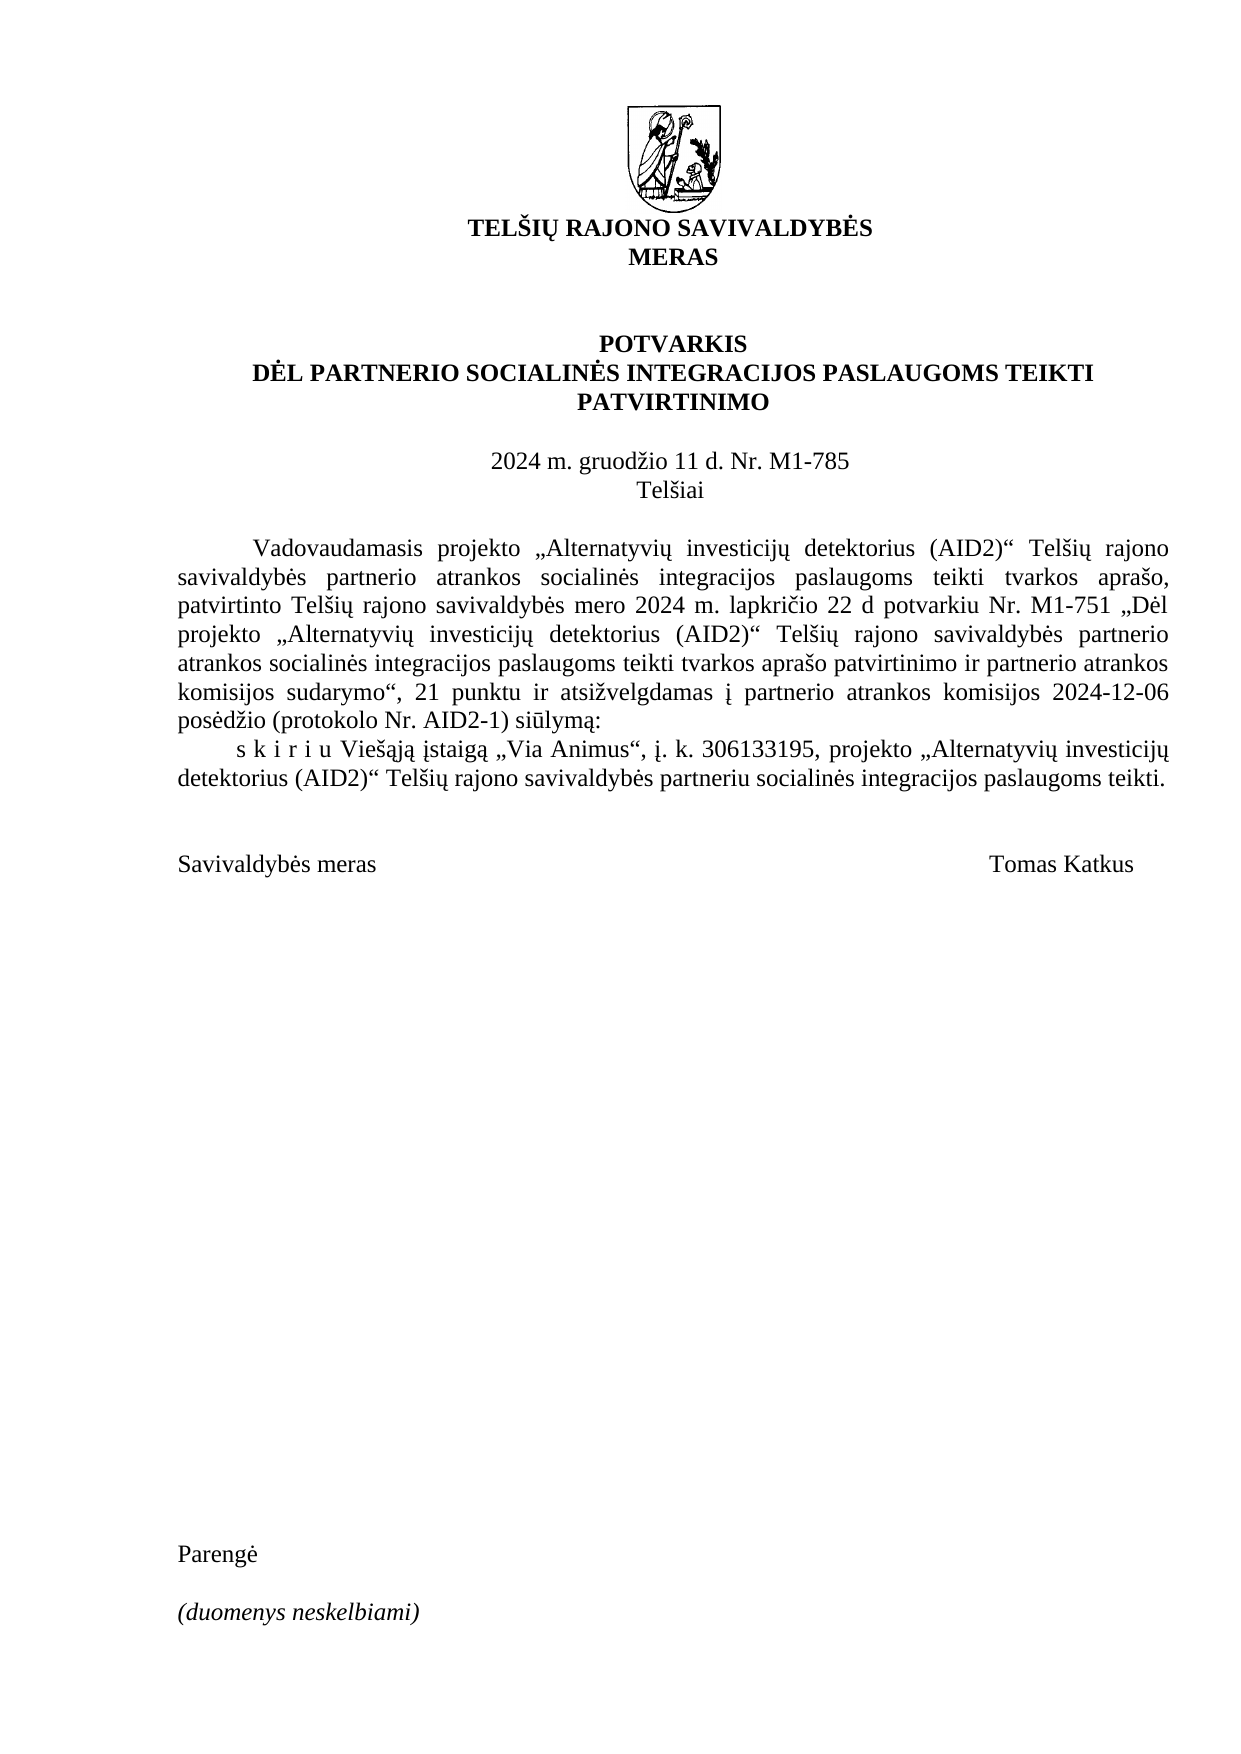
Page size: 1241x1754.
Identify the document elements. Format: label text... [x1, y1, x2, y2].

text s k i r i u Viešąją įstaigą „Via Animus“, į. k. 306133195, projekto „Alternatyvių investicijų detektorius (AID2)“ Telšių rajono savivaldybės partneriu socialinės integracijos paslaugoms teikti. [177, 734, 1169, 792]
text Savivaldybės meras Tomas Katkus [177, 849, 1169, 878]
table_cell 2024 m. gruodžio 11 d. Nr. M1-785 [176, 445, 1171, 474]
table_cell DĖL PARTNERIO SOCIALINĖS INTEGRACIJOS PASLAUGOMS TEIKTI PATVIRTINIMO [176, 358, 1171, 415]
table_cell Telšiai [176, 475, 1171, 504]
text Parengė [177, 1539, 1169, 1568]
table_cell POTVARKIS [176, 328, 1171, 358]
table_cell TELŠIŲ RAJONO SAVIVALDYBĖS MERAS [176, 83, 1171, 328]
text (duomenys neskelbiami) [177, 1597, 1169, 1625]
text Vadovaudamasis projekto „Alternatyvių investicijų detektorius (AID2)“ Telšių rajono savivaldybės partnerio atrankos socialinės integracijos paslaugoms teikti tvarkos aprašo, patvirtinto Telšių rajono savivaldybės mero 2024 m. lapkričio 22 d potvarkiu Nr. M1-751 „Dėl projekto „Alternatyvių investicijų detektorius (AID2)“ Telšių rajono savivaldybės partnerio atrankos socialinės integracijos paslaugoms teikti tvarkos aprašo patvirtinimo ir partnerio atrankos komisijos sudarymo“, 21 punktu ir atsižvelgdamas į partnerio atrankos komisijos 2024-12-06 posėdžio (protokolo Nr. AID2-1) siūlymą: [177, 533, 1169, 734]
table_header [176, 30, 1171, 82]
table_cell [176, 415, 1171, 445]
